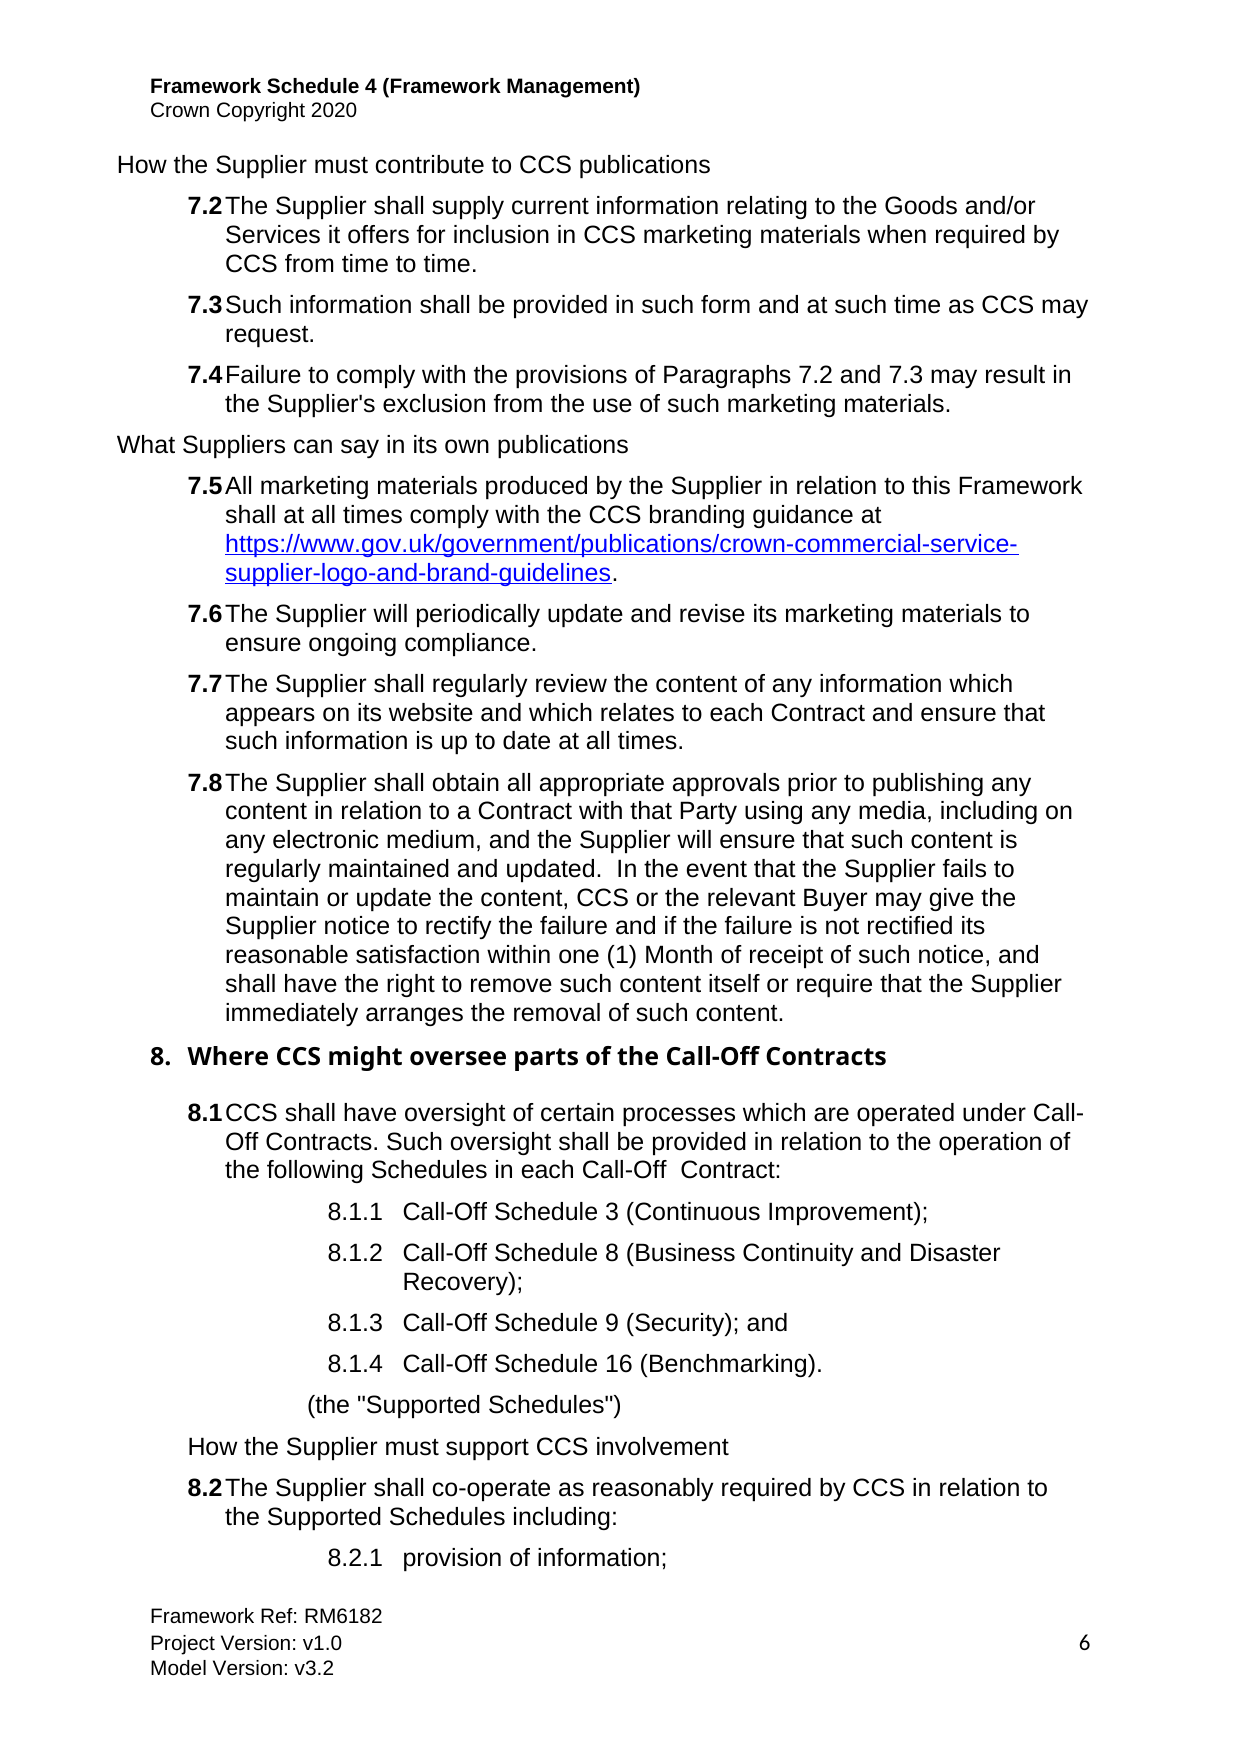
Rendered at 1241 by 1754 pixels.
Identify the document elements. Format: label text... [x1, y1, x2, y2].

list All marketing materials produced by the Supplier in relation to this Framework shall at all times comply with the CCS branding guidance at https://www.gov.uk/government/publications/crown-commercial-service-supplier-logo-and-brand-guidelines. [187, 471, 1090, 586]
text How the Supplier must support CCS involvement [187, 1432, 1090, 1460]
text (the "Supported Schedules") [300, 1390, 1090, 1419]
list The Supplier shall regularly review the content of any information which appears on its website and which relates to each Contract and ensure that such information is up to date at all times. [187, 669, 1090, 755]
list provision of information; [327, 1543, 1090, 1572]
list Call-Off Schedule 16 (Benchmarking). [327, 1349, 1090, 1378]
text How the Supplier must contribute to CCS publications [117, 150, 1090, 179]
list The Supplier will periodically update and revise its marketing materials to ensure ongoing compliance. [187, 599, 1090, 656]
list CCS shall have oversight of certain processes which are operated under Call-Off Contracts. Such oversight shall be provided in relation to the operation of the following Schedules in each Call-Off Contract: [187, 1098, 1090, 1184]
list Call-Off Schedule 3 (Continuous Improvement); [327, 1197, 1090, 1225]
list Such information shall be provided in such form and at such time as CCS may request. [187, 290, 1090, 347]
list The Supplier shall co-operate as reasonably required by CCS in relation to the Supported Schedules including: [187, 1473, 1090, 1530]
text What Suppliers can say in its own publications [117, 430, 1090, 459]
list The Supplier shall supply current information relating to the Goods and/or Services it offers for inclusion in CCS marketing materials when required by CCS from time to time. [187, 191, 1090, 277]
list Call-Off Schedule 8 (Business Continuity and Disaster Recovery); [327, 1238, 1090, 1295]
list Call-Off Schedule 9 (Security); and [327, 1308, 1090, 1337]
subtitle Where CCS might oversee parts of the Call-Off Contracts [150, 1039, 1090, 1073]
list Failure to comply with the provisions of Paragraphs 7.2 and 7.3 may result in the Supplier's exclusion from the use of such marketing materials. [187, 360, 1090, 417]
list The Supplier shall obtain all appropriate approvals prior to publishing any content in relation to a Contract with that Party using any media, including on any electronic medium, and the Supplier will ensure that such content is regularly maintained and updated. In the event that the Supplier fails to maintain or update the content, CCS or the relevant Buyer may give the Supplier notice to rectify the failure and if the failure is not rectified its reasonable satisfaction within one (1) Month of receipt of such notice, and shall have the right to remove such content itself or require that the Supplier immediately arranges the removal of such content. [187, 767, 1090, 1026]
